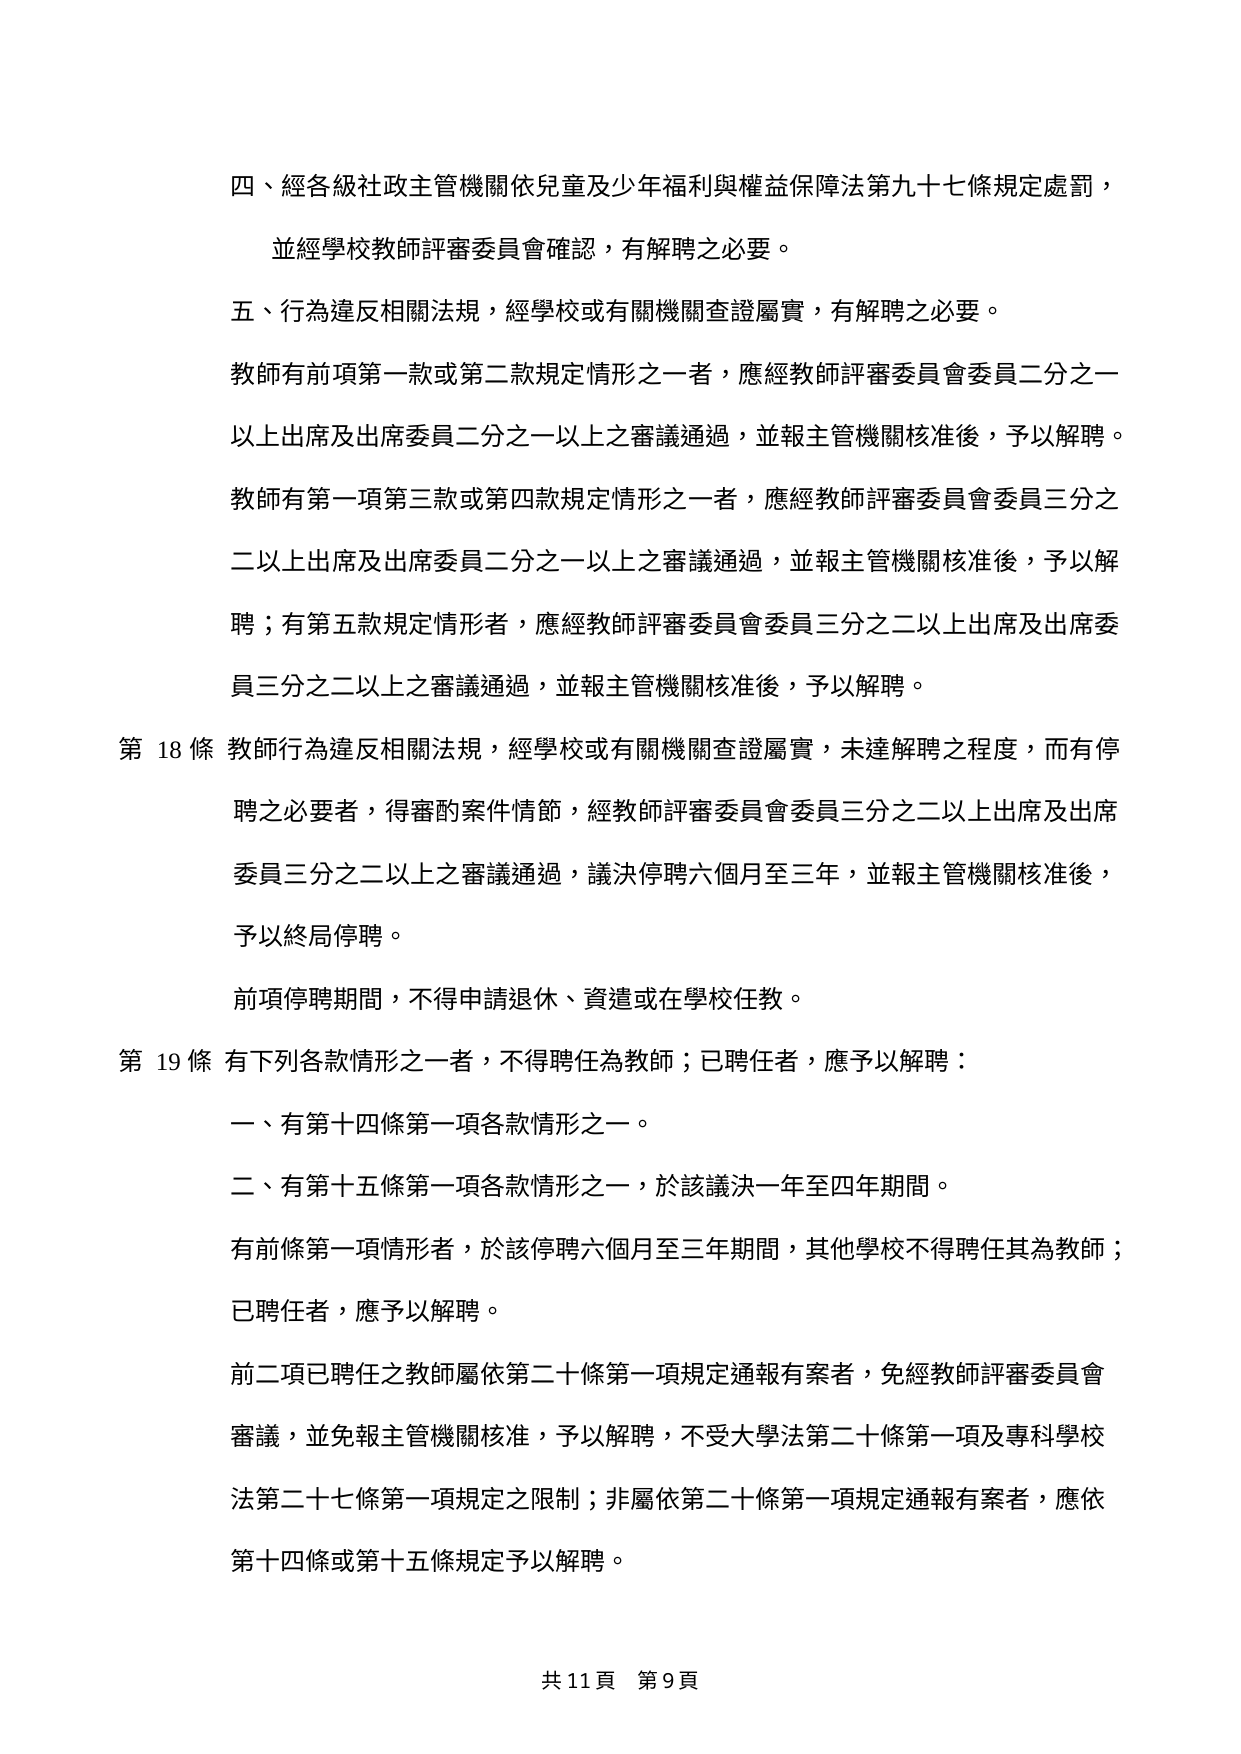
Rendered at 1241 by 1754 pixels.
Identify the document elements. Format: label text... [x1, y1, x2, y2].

text 五、行為違反相關法規，經學校或有關機關查證屬實，有解聘之必要。 [230, 268, 1122, 331]
text 四、經各級社政主管機關依兒童及少年福利與權益保障法第九十七條規定處罰，並經學校教師評審委員會確認，有解聘之必要。 [230, 143, 1122, 268]
text 教師有前項第一款或第二款規定情形之一者，應經教師評審委員會委員二分之一以上出席及出席委員二分之一以上之審議通過，並報主管機關核准後，予以解聘。 [230, 331, 1122, 456]
text 第 18 條 教師行為違反相關法規，經學校或有關機關查證屬實，未達解聘之程度，而有停聘之必要者，得審酌案件情節，經教師評審委員會委員三分之二以上出席及出席委員三分之二以上之審議通過，議決停聘六個月至三年，並報主管機關核准後，予以終局停聘。 [118, 706, 1122, 956]
text 教師有第一項第三款或第四款規定情形之一者，應經教師評審委員會委員三分之二以上出席及出席委員二分之一以上之審議通過，並報主管機關核准後，予以解聘；有第五款規定情形者，應經教師評審委員會委員三分之二以上出席及出席委員三分之二以上之審議通過，並報主管機關核准後，予以解聘。 [230, 456, 1122, 706]
text 一、有第十四條第一項各款情形之一。 [118, 1081, 1122, 1143]
text 前項停聘期間，不得申請退休、資遣或在學校任教。 [118, 956, 1122, 1018]
text 二、有第十五條第一項各款情形之一，於該議決一年至四年期間。 [118, 1143, 1122, 1206]
text 前二項已聘任之教師屬依第二十條第一項規定通報有案者，免經教師評審委員會審議，並免報主管機關核准，予以解聘，不受大學法第二十條第一項及專科學校法第二十七條第一項規定之限制；非屬依第二十條第一項規定通報有案者，應依第十四條或第十五條規定予以解聘。 [230, 1331, 1122, 1581]
text 有前條第一項情形者，於該停聘六個月至三年期間，其他學校不得聘任其為教師；已聘任者，應予以解聘。 [230, 1206, 1122, 1331]
text 第 19 條 有下列各款情形之一者，不得聘任為教師；已聘任者，應予以解聘： [118, 1018, 1122, 1081]
